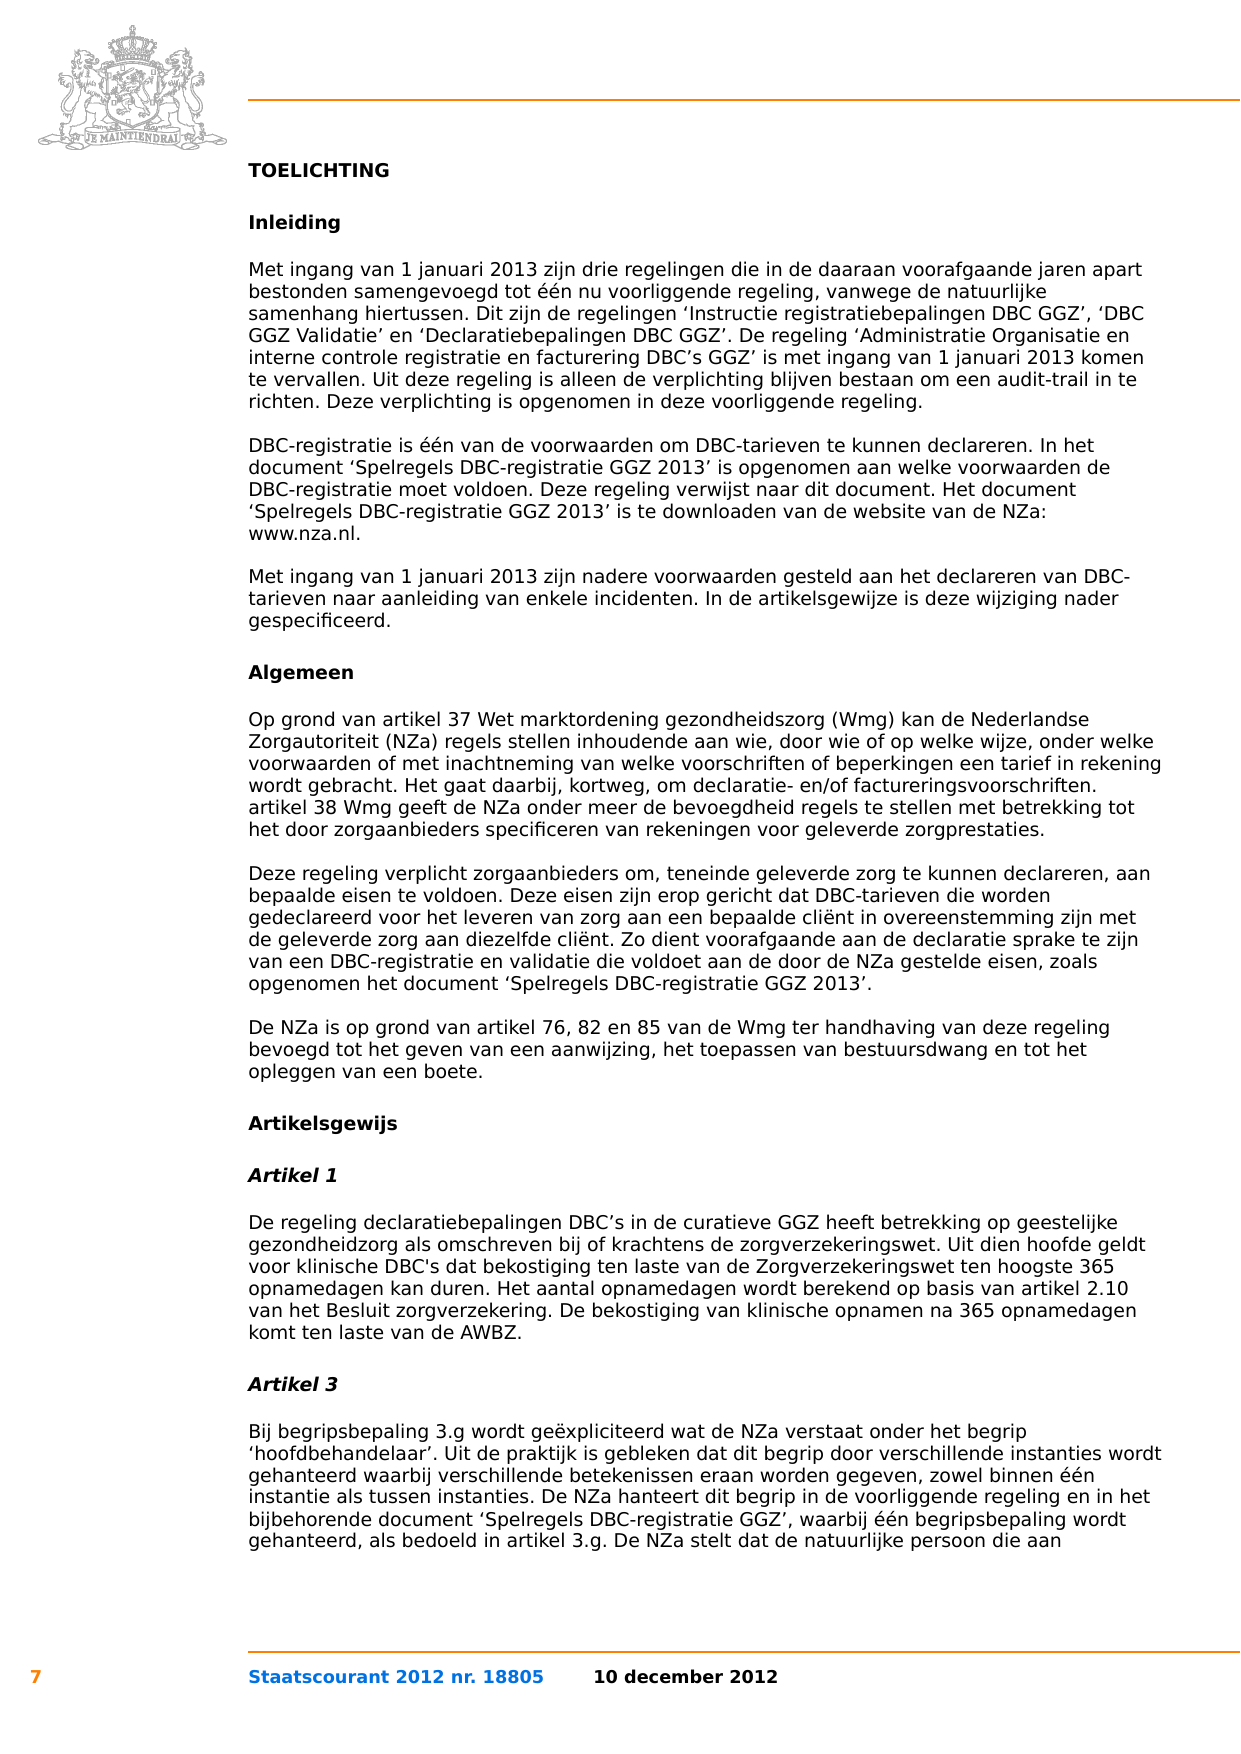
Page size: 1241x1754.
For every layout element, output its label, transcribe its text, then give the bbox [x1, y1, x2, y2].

text De regeling declaratiebepalingen DBC’s in de curatieve GGZ heeft betrekking op geestelijke gezondheidzorg als omschreven bij of krachtens de zorgverzekeringswet. Uit dien hoofde geldt voor klinische DBC's dat bekostiging ten laste van de Zorgverzekeringswet ten hoogste 365 opnamedagen kan duren. Het aantal opnamedagen wordt berekend op basis van artikel 2.10 van het Besluit zorgverzekering. De bekostiging van klinische opnamen na 365 opnamedagen komt ten laste van de AWBZ. [248, 1212, 1163, 1343]
text Bij begripsbepaling 3.g wordt geëxpliciteerd wat de NZa verstaat onder het begrip ‘hoofdbehandelaar’. Uit de praktijk is gebleken dat dit begrip door verschillende instanties wordt gehanteerd waarbij verschillende betekenissen eraan worden gegeven, zowel binnen één instantie als tussen instanties. De NZa hanteert dit begrip in de voorliggende regeling en in het bijbehorende document ‘Spelregels DBC-registratie GGZ’, waarbij één begripsbepaling wordt gehanteerd, als bedoeld in artikel 3.g. De NZa stelt dat de natuurlijke persoon die aan [248, 1421, 1163, 1552]
text Op grond van artikel 37 Wet marktordening gezondheidszorg (Wmg) kan de Nederlandse Zorgautoriteit (NZa) regels stellen inhoudende aan wie, door wie of op welke wijze, onder welke voorwaarden of met inachtneming van welke voorschriften of beperkingen een tarief in rekening wordt gebracht. Het gaat daarbij, kortweg, om declaratie- en/of factureringsvoorschriften. artikel 38 Wmg geeft de NZa onder meer de bevoegdheid regels te stellen met betrekking tot het door zorgaanbieders specificeren van rekeningen voor geleverde zorgprestaties. [248, 709, 1163, 841]
subtitle Artikel 1 [248, 1165, 1163, 1187]
text Met ingang van 1 januari 2013 zijn nadere voorwaarden gesteld aan het declareren van DBC-tarieven naar aanleiding van enkele incidenten. In de artikelsgewijze is deze wijziging nader gespecificeerd. [248, 566, 1163, 632]
text DBC-registratie is één van de voorwaarden om DBC-tarieven te kunnen declareren. In het document ‘Spelregels DBC-registratie GGZ 2013’ is opgenomen aan welke voorwaarden de DBC-registratie moet voldoen. Deze regeling verwijst naar dit document. Het document ‘Spelregels DBC-registratie GGZ 2013’ is te downloaden van de website van de NZa: www.nza.nl. [248, 434, 1163, 544]
subtitle Algemeen [248, 662, 1163, 684]
text Met ingang van 1 januari 2013 zijn drie regelingen die in de daaraan voorafgaande jaren apart bestonden samengevoegd tot één nu voorliggende regeling, vanwege de natuurlijke samenhang hiertussen. Dit zijn de regelingen ‘Instructie registratiebepalingen DBC GGZ’, ‘DBC GGZ Validatie’ en ‘Declaratiebepalingen DBC GGZ’. De regeling ‘Administratie Organisatie en interne controle registratie en facturering DBC’s GGZ’ is met ingang van 1 januari 2013 komen te vervallen. Uit deze regeling is alleen de verplichting blijven bestaan om een audit-trail in te richten. Deze verplichting is opgenomen in deze voorliggende regeling. [248, 259, 1163, 413]
subtitle TOELICHTING [248, 160, 1163, 182]
subtitle Artikelsgewijs [248, 1113, 1163, 1135]
text Deze regeling verplicht zorgaanbieders om, teneinde geleverde zorg te kunnen declareren, aan bepaalde eisen te voldoen. Deze eisen zijn erop gericht dat DBC-tarieven die worden gedeclareerd voor het leveren van zorg aan een bepaalde cliënt in overeenstemming zijn met de geleverde zorg aan diezelfde cliënt. Zo dient voorafgaande aan de declaratie sprake te zijn van een DBC-registratie en validatie die voldoet aan de door de NZa gestelde eisen, zoals opgenomen het document ‘Spelregels DBC-registratie GGZ 2013’. [248, 863, 1163, 995]
picture [38, 25, 227, 150]
text De NZa is op grond van artikel 76, 82 en 85 van de Wmg ter handhaving van deze regeling bevoegd tot het geven van een aanwijzing, het toepassen van bestuursdwang en tot het opleggen van een boete. [248, 1017, 1163, 1083]
subtitle Inleiding [248, 212, 1163, 234]
subtitle Artikel 3 [248, 1373, 1163, 1396]
